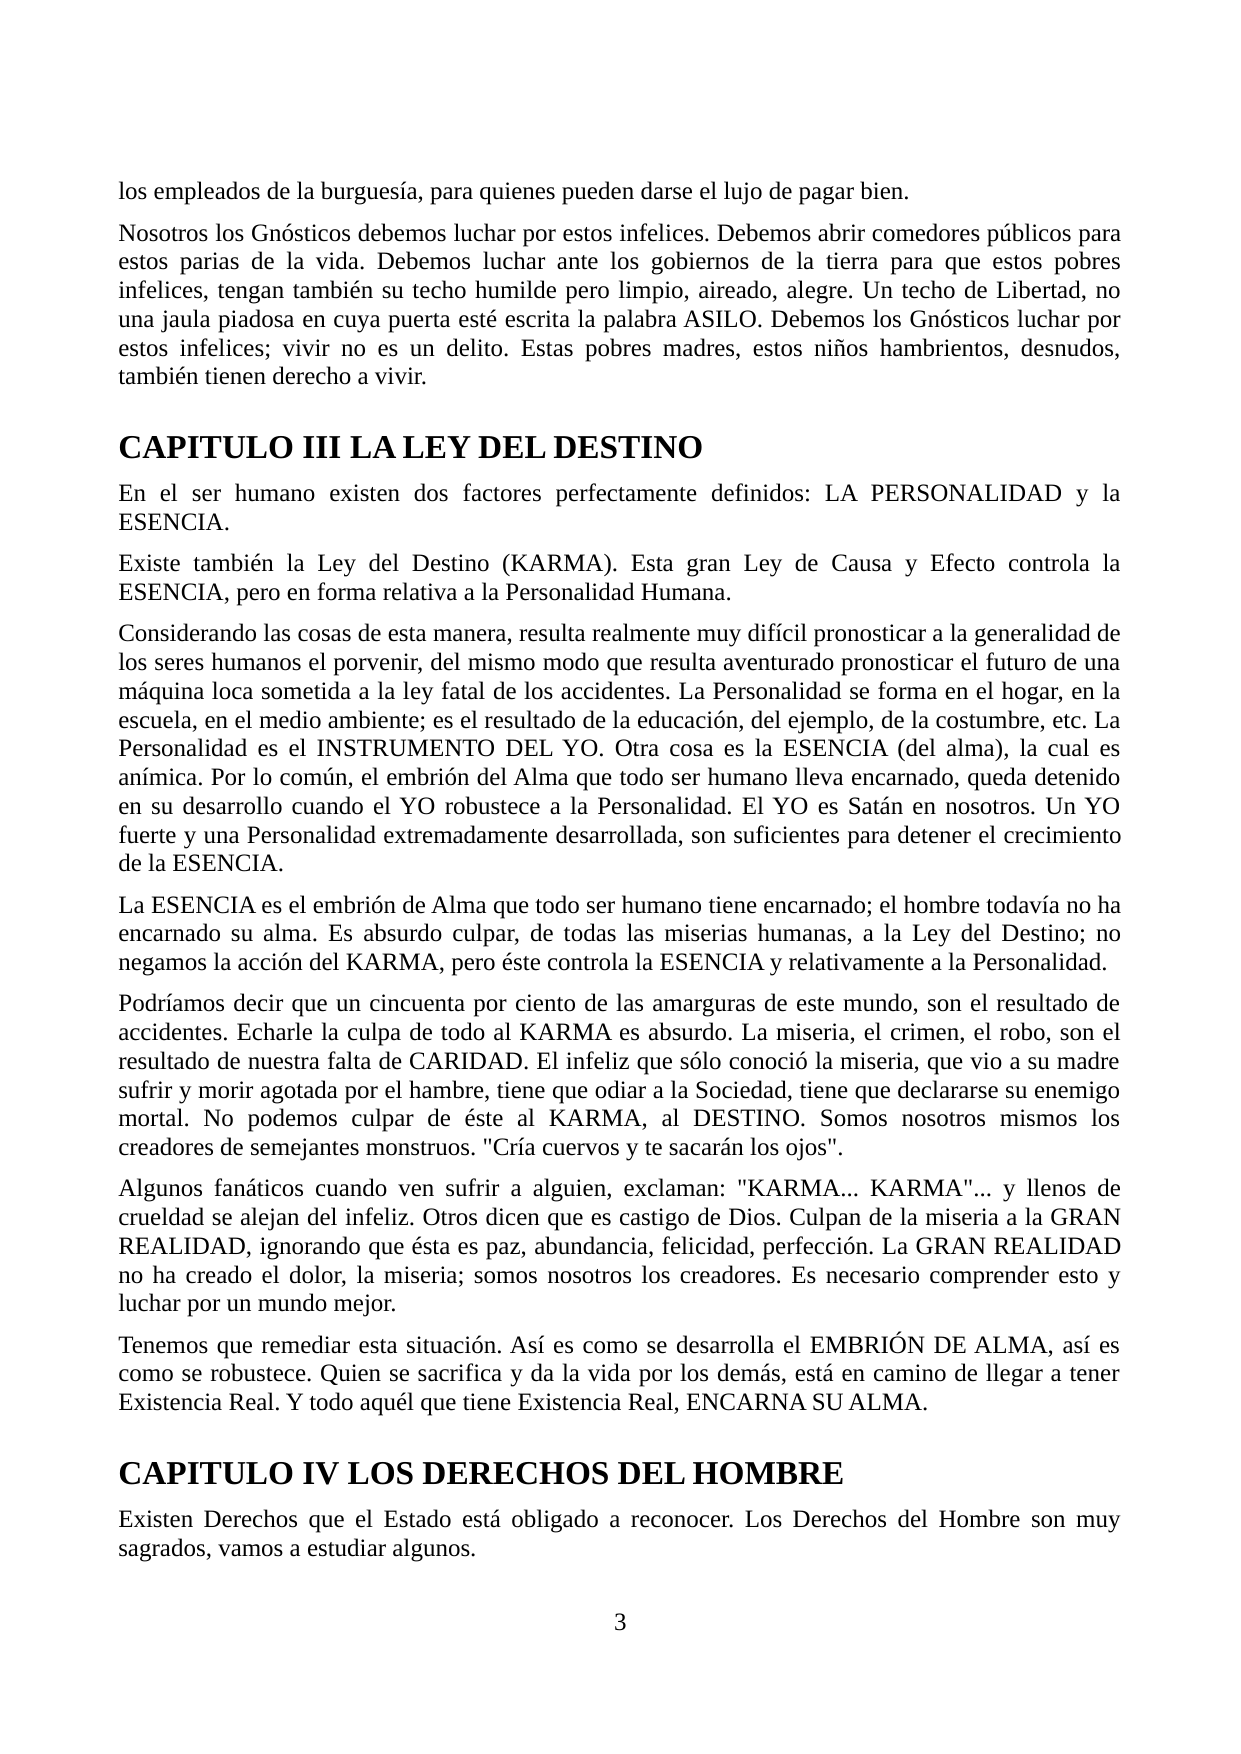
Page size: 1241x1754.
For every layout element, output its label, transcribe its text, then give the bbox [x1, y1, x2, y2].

text Existe también la Ley del Destino (KARMA). Esta gran Ley de Causa y Efecto controla la ESENCIA, pero en forma relativa a la Personalidad Humana. [118, 548, 1122, 606]
text La ESENCIA es el embrión de Alma que todo ser humano tiene encarnado; el hombre todavía no ha encarnado su alma. Es absurdo culpar, de todas las miserias humanas, a la Ley del Destino; no negamos la acción del KARMA, pero éste controla la ESENCIA y relativamente a la Personalidad. [118, 890, 1122, 976]
text Algunos fanáticos cuando ven sufrir a alguien, exclaman: "KARMA... KARMA"... y llenos de crueldad se alejan del infeliz. Otros dicen que es castigo de Dios. Culpan de la miseria a la GRAN REALIDAD, ignorando que ésta es paz, abundancia, felicidad, perfección. La GRAN REALIDAD no ha creado el dolor, la miseria; somos nosotros los creadores. Es necesario comprender esto y luchar por un mundo mejor. [118, 1173, 1122, 1317]
subtitle CAPITULO IV LOS DERECHOS DEL HOMBRE [118, 1453, 1122, 1492]
text Existen Derechos que el Estado está obligado a reconocer. Los Derechos del Hombre son muy sagrados, vamos a estudiar algunos. [118, 1504, 1122, 1562]
subtitle CAPITULO III LA LEY DEL DESTINO [118, 428, 1122, 466]
text Podríamos decir que un cincuenta por ciento de las amarguras de este mundo, son el resultado de accidentes. Echarle la culpa de todo al KARMA es absurdo. La miseria, el crimen, el robo, son el resultado de nuestra falta de CARIDAD. El infeliz que sólo conoció la miseria, que vio a su madre sufrir y morir agotada por el hambre, tiene que odiar a la Sociedad, tiene que declararse su enemigo mortal. No podemos culpar de éste al KARMA, al DESTINO. Somos nosotros mismos los creadores de semejantes monstruos. "Cría cuervos y te sacarán los ojos". [118, 988, 1122, 1161]
text los empleados de la burguesía, para quienes pueden darse el lujo de pagar bien. [118, 176, 1122, 205]
text Nosotros los Gnósticos debemos luchar por estos infelices. Debemos abrir comedores públicos para estos parias de la vida. Debemos luchar ante los gobiernos de la tierra para que estos pobres infelices, tengan también su techo humilde pero limpio, aireado, alegre. Un techo de Libertad, no una jaula piadosa en cuya puerta esté escrita la palabra ASILO. Debemos los Gnósticos luchar por estos infelices; vivir no es un delito. Estas pobres madres, estos niños hambrientos, desnudos, también tienen derecho a vivir. [118, 218, 1122, 390]
text Tenemos que remediar esta situación. Así es como se desarrolla el EMBRIÓN DE ALMA, así es como se robustece. Quien se sacrifica y da la vida por los demás, está en camino de llegar a tener Existencia Real. Y todo aquél que tiene Existencia Real, ENCARNA SU ALMA. [118, 1330, 1122, 1416]
text En el ser humano existen dos factores perfectamente definidos: LA PERSONALIDAD y la ESENCIA. [118, 478, 1122, 536]
text Considerando las cosas de esta manera, resulta realmente muy difícil pronosticar a la generalidad de los seres humanos el porvenir, del mismo modo que resulta aventurado pronosticar el futuro de una máquina loca sometida a la ley fatal de los accidentes. La Personalidad se forma en el hogar, en la escuela, en el medio ambiente; es el resultado de la educación, del ejemplo, de la costumbre, etc. La Personalidad es el INSTRUMENTO DEL YO. Otra cosa es la ESENCIA (del alma), la cual es anímica. Por lo común, el embrión del Alma que todo ser humano lleva encarnado, queda detenido en su desarrollo cuando el YO robustece a la Personalidad. El YO es Satán en nosotros. Un YO fuerte y una Personalidad extremadamente desarrollada, son suficientes para detener el crecimiento de la ESENCIA. [118, 618, 1122, 877]
